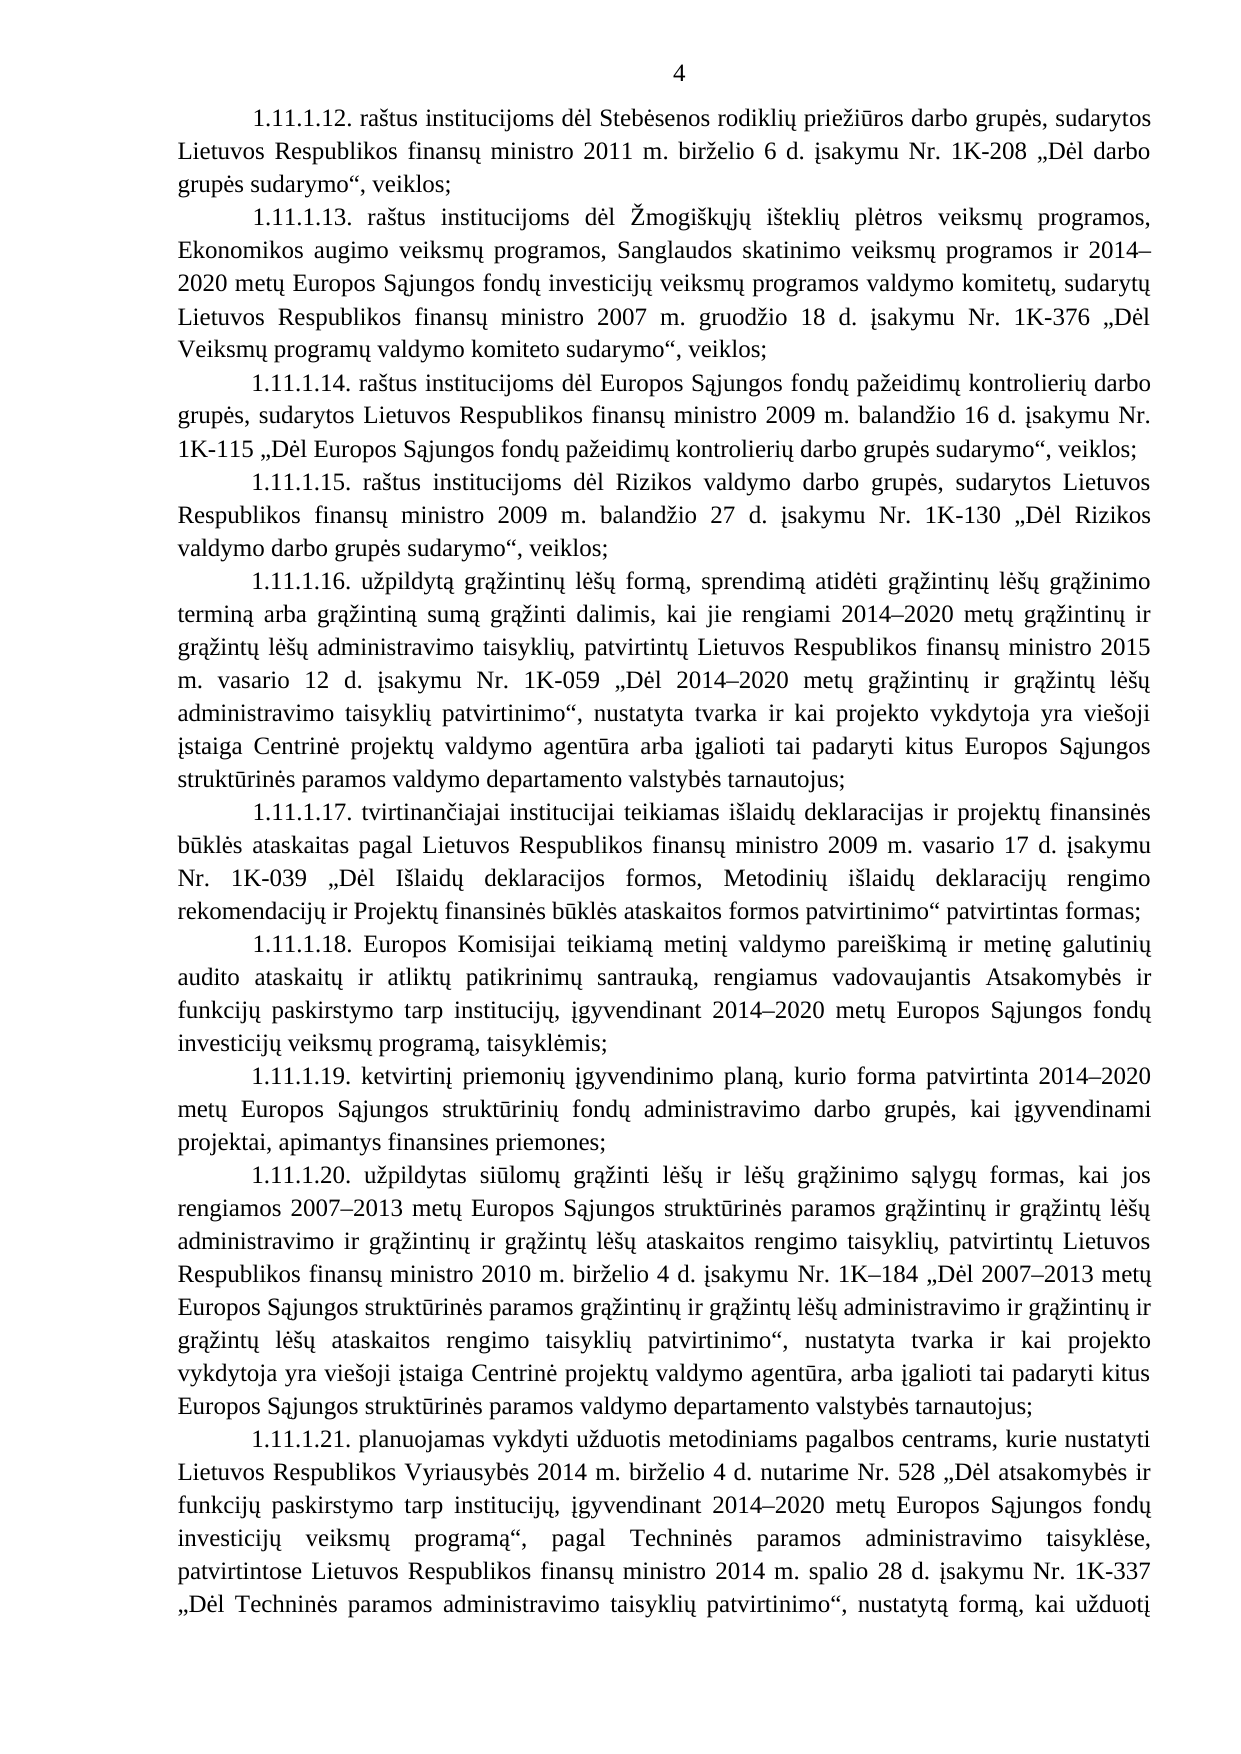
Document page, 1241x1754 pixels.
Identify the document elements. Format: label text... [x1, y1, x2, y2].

text 1.11.1.19. ketvirtinį priemonių įgyvendinimo planą, kurio forma patvirtinta 2014–2020 metų Europos Sąjungos struktūrinių fondų administravimo darbo grupės, kai įgyvendinami projektai, apimantys finansines priemones; [177, 1061, 1152, 1156]
text 1.11.1.21. planuojamas vykdyti užduotis metodiniams pagalbos centrams, kurie nustatyti Lietuvos Respublikos Vyriausybės 2014 m. birželio 4 d. nutarime Nr. 528 „Dėl atsakomybės ir funkcijų paskirstymo tarp institucijų, įgyvendinant 2014–2020 metų Europos Sąjungos fondų investicijų veiksmų programą“, pagal Techninės paramos administravimo taisyklėse, patvirtintose Lietuvos Respublikos finansų ministro 2014 m. spalio 28 d. įsakymu Nr. 1K-337 „Dėl Techninės paramos administravimo taisyklių patvirtinimo“, nustatytą formą, kai užduotį [177, 1424, 1152, 1618]
text 1.11.1.14. raštus institucijoms dėl Europos Sąjungos fondų pažeidimų kontrolierių darbo grupės, sudarytos Lietuvos Respublikos finansų ministro 2009 m. balandžio 16 d. įsakymu Nr. 1K-115 „Dėl Europos Sąjungos fondų pažeidimų kontrolierių darbo grupės sudarymo“, veiklos; [177, 368, 1152, 462]
text 1.11.1.18. Europos Komisijai teikiamą metinį valdymo pareiškimą ir metinę galutinių audito ataskaitų ir atliktų patikrinimų santrauką, rengiamus vadovaujantis Atsakomybės ir funkcijų paskirstymo tarp institucijų, įgyvendinant 2014–2020 metų Europos Sąjungos fondų investicijų veiksmų programą, taisyklėmis; [177, 929, 1152, 1057]
text 1.11.1.20. užpildytas siūlomų grąžinti lėšų ir lėšų grąžinimo sąlygų formas, kai jos rengiamos 2007–2013 metų Europos Sąjungos struktūrinės paramos grąžintinų ir grąžintų lėšų administravimo ir grąžintinų ir grąžintų lėšų ataskaitos rengimo taisyklių, patvirtintų Lietuvos Respublikos finansų ministro 2010 m. birželio 4 d. įsakymu Nr. 1K–184 „Dėl 2007–2013 metų Europos Sąjungos struktūrinės paramos grąžintinų ir grąžintų lėšų administravimo ir grąžintinų ir grąžintų lėšų ataskaitos rengimo taisyklių patvirtinimo“, nustatyta tvarka ir kai projekto vykdytoja yra viešoji įstaiga Centrinė projektų valdymo agentūra, arba įgalioti tai padaryti kitus Europos Sąjungos struktūrinės paramos valdymo departamento valstybės tarnautojus; [177, 1160, 1152, 1420]
text 1.11.1.17. tvirtinančiajai institucijai teikiamas išlaidų deklaracijas ir projektų finansinės būklės ataskaitas pagal Lietuvos Respublikos finansų ministro 2009 m. vasario 17 d. įsakymu Nr. 1K-039 „Dėl Išlaidų deklaracijos formos, Metodinių išlaidų deklaracijų rengimo rekomendacijų ir Projektų finansinės būklės ataskaitos formos patvirtinimo“ patvirtintas formas; [177, 797, 1152, 925]
text 1.11.1.12. raštus institucijoms dėl Stebėsenos rodiklių priežiūros darbo grupės, sudarytos Lietuvos Respublikos finansų ministro 2011 m. birželio 6 d. įsakymu Nr. 1K-208 „Dėl darbo grupės sudarymo“, veiklos; [177, 103, 1152, 198]
text 1.11.1.15. raštus institucijoms dėl Rizikos valdymo darbo grupės, sudarytos Lietuvos Respublikos finansų ministro 2009 m. balandžio 27 d. įsakymu Nr. 1K-130 „Dėl Rizikos valdymo darbo grupės sudarymo“, veiklos; [177, 467, 1152, 561]
text 1.11.1.16. užpildytą grąžintinų lėšų formą, sprendimą atidėti grąžintinų lėšų grąžinimo terminą arba grąžintiną sumą grąžinti dalimis, kai jie rengiami 2014–2020 metų grąžintinų ir grąžintų lėšų administravimo taisyklių, patvirtintų Lietuvos Respublikos finansų ministro 2015 m. vasario 12 d. įsakymu Nr. 1K-059 „Dėl 2014–2020 metų grąžintinų ir grąžintų lėšų administravimo taisyklių patvirtinimo“, nustatyta tvarka ir kai projekto vykdytoja yra viešoji įstaiga Centrinė projektų valdymo agentūra arba įgalioti tai padaryti kitus Europos Sąjungos struktūrinės paramos valdymo departamento valstybės tarnautojus; [177, 566, 1152, 793]
text 1.11.1.13. raštus institucijoms dėl Žmogiškųjų išteklių plėtros veiksmų programos, Ekonomikos augimo veiksmų programos, Sanglaudos skatinimo veiksmų programos ir 2014–2020 metų Europos Sąjungos fondų investicijų veiksmų programos valdymo komitetų, sudarytų Lietuvos Respublikos finansų ministro 2007 m. gruodžio 18 d. įsakymu Nr. 1K-376 „Dėl Veiksmų programų valdymo komiteto sudarymo“, veiklos; [177, 202, 1152, 363]
